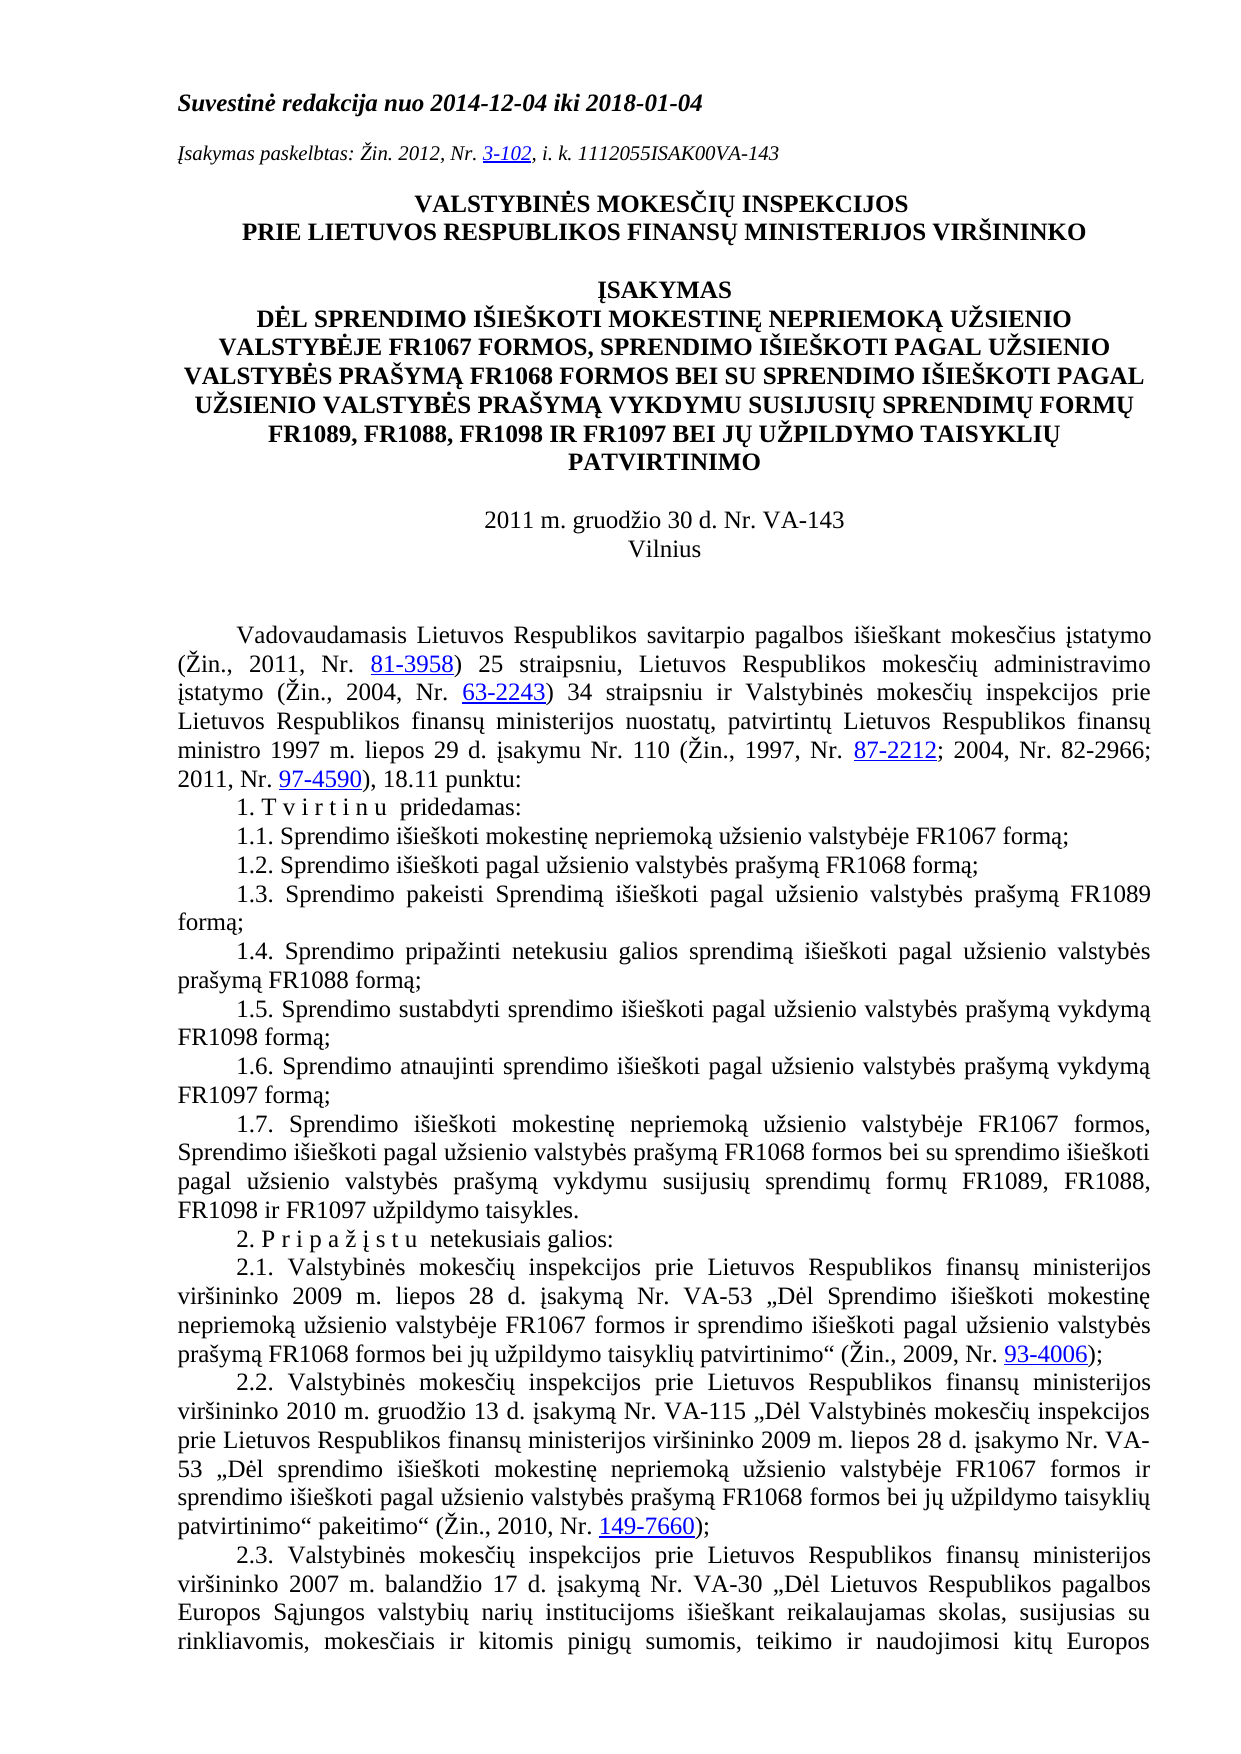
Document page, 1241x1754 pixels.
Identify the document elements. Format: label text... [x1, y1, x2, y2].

text 1.6. Sprendimo atnaujinti sprendimo išieškoti pagal užsienio valstybės prašymą vykdymą FR1097 formą; [177, 1051, 1152, 1109]
text 2011 m. gruodžio 30 d. Nr. VA-143 [177, 505, 1152, 534]
text 1.5. Sprendimo sustabdyti sprendimo išieškoti pagal užsienio valstybės prašymą vykdymą FR1098 formą; [177, 994, 1152, 1051]
text DĖL SPRENDIMO IŠIEŠKOTI MOKESTINĘ NEPRIEMOKĄ UŽSIENIO VALSTYBĖJE FR1067 FORMOS, SPRENDIMO IŠIEŠKOTI PAGAL UŽSIENIO VALSTYBĖS PRAŠYMĄ FR1068 FORMOS BEI SU SPRENDIMO IŠIEŠKOTI PAGAL UŽSIENIO VALSTYBĖS PRAŠYMĄ VYKDYMU SUSIJUSIŲ SPRENDIMŲ FORMŲ FR1089, FR1088, FR1098 IR FR1097 BEI JŲ UŽPILDYMO TAISYKLIŲ PATVIRTINIMO [177, 304, 1152, 476]
text 1.7. Sprendimo išieškoti mokestinę nepriemoką užsienio valstybėje FR1067 formos, Sprendimo išieškoti pagal užsienio valstybės prašymą FR1068 formos bei su sprendimo išieškoti pagal užsienio valstybės prašymą vykdymu susijusių sprendimų formų FR1089, FR1088, FR1098 ir FR1097 užpildymo taisykles. [177, 1109, 1152, 1224]
text Įsakymas paskelbtas: Žin. 2012, Nr. 3-102, i. k. 1112055ISAK00VA-143 [177, 141, 1152, 165]
text 1.2. Sprendimo išieškoti pagal užsienio valstybės prašymą FR1068 formą; [177, 850, 1152, 879]
text 2. Pripažįstu netekusiais galios: [177, 1224, 1152, 1252]
text 1.4. Sprendimo pripažinti netekusiu galios sprendimą išieškoti pagal užsienio valstybės prašymą FR1088 formą; [177, 936, 1152, 994]
text Suvestinė redakcija nuo 2014-12-04 iki 2018-01-04 [177, 88, 1152, 117]
text 2.1. Valstybinės mokesčių inspekcijos prie Lietuvos Respublikos finansų ministerijos viršininko 2009 m. liepos 28 d. įsakymą Nr. VA-53 „Dėl Sprendimo išieškoti mokestinę nepriemoką užsienio valstybėje FR1067 formos ir sprendimo išieškoti pagal užsienio valstybės prašymą FR1068 formos bei jų užpildymo taisyklių patvirtinimo“ (Žin., 2009, Nr. 93-4006); [177, 1252, 1152, 1367]
text 1. Tvirtinu pridedamas: [177, 792, 1152, 821]
text VALSTYBINĖS MOKESČIŲ INSPEKCIJOS PRIE LIETUVOS RESPUBLIKOS FINANSŲ MINISTERIJOS VIRŠININKO [177, 189, 1152, 246]
text 1.3. Sprendimo pakeisti Sprendimą išieškoti pagal užsienio valstybės prašymą FR1089 formą; [177, 879, 1152, 936]
text 2.3. Valstybinės mokesčių inspekcijos prie Lietuvos Respublikos finansų ministerijos viršininko 2007 m. balandžio 17 d. įsakymą Nr. VA-30 „Dėl Lietuvos Respublikos pagalbos Europos Sąjungos valstybių narių institucijoms išieškant reikalaujamas skolas, susijusias su rinkliavomis, mokesčiais ir kitomis pinigų sumomis, teikimo ir naudojimosi kitų Europos [177, 1540, 1152, 1655]
text 2.2. Valstybinės mokesčių inspekcijos prie Lietuvos Respublikos finansų ministerijos viršininko 2010 m. gruodžio 13 d. įsakymą Nr. VA-115 „Dėl Valstybinės mokesčių inspekcijos prie Lietuvos Respublikos finansų ministerijos viršininko 2009 m. liepos 28 d. įsakymo Nr. VA-53 „Dėl sprendimo išieškoti mokestinę nepriemoką užsienio valstybėje FR1067 formos ir sprendimo išieškoti pagal užsienio valstybės prašymą FR1068 formos bei jų užpildymo taisyklių patvirtinimo“ pakeitimo“ (Žin., 2010, Nr. 149-7660); [177, 1367, 1152, 1540]
text ĮSAKYMAS [177, 275, 1152, 304]
text Vilnius [177, 534, 1152, 562]
text 1.1. Sprendimo išieškoti mokestinę nepriemoką užsienio valstybėje FR1067 formą; [177, 821, 1152, 850]
text Vadovaudamasis Lietuvos Respublikos savitarpio pagalbos išieškant mokesčius įstatymo (Žin., 2011, Nr. 81-3958) 25 straipsniu, Lietuvos Respublikos mokesčių administravimo įstatymo (Žin., 2004, Nr. 63-2243) 34 straipsniu ir Valstybinės mokesčių inspekcijos prie Lietuvos Respublikos finansų ministerijos nuostatų, patvirtintų Lietuvos Respublikos finansų ministro 1997 m. liepos 29 d. įsakymu Nr. 110 (Žin., 1997, Nr. 87-2212; 2004, Nr. 82-2966; 2011, Nr. 97-4590), 18.11 punktu: [177, 620, 1152, 792]
